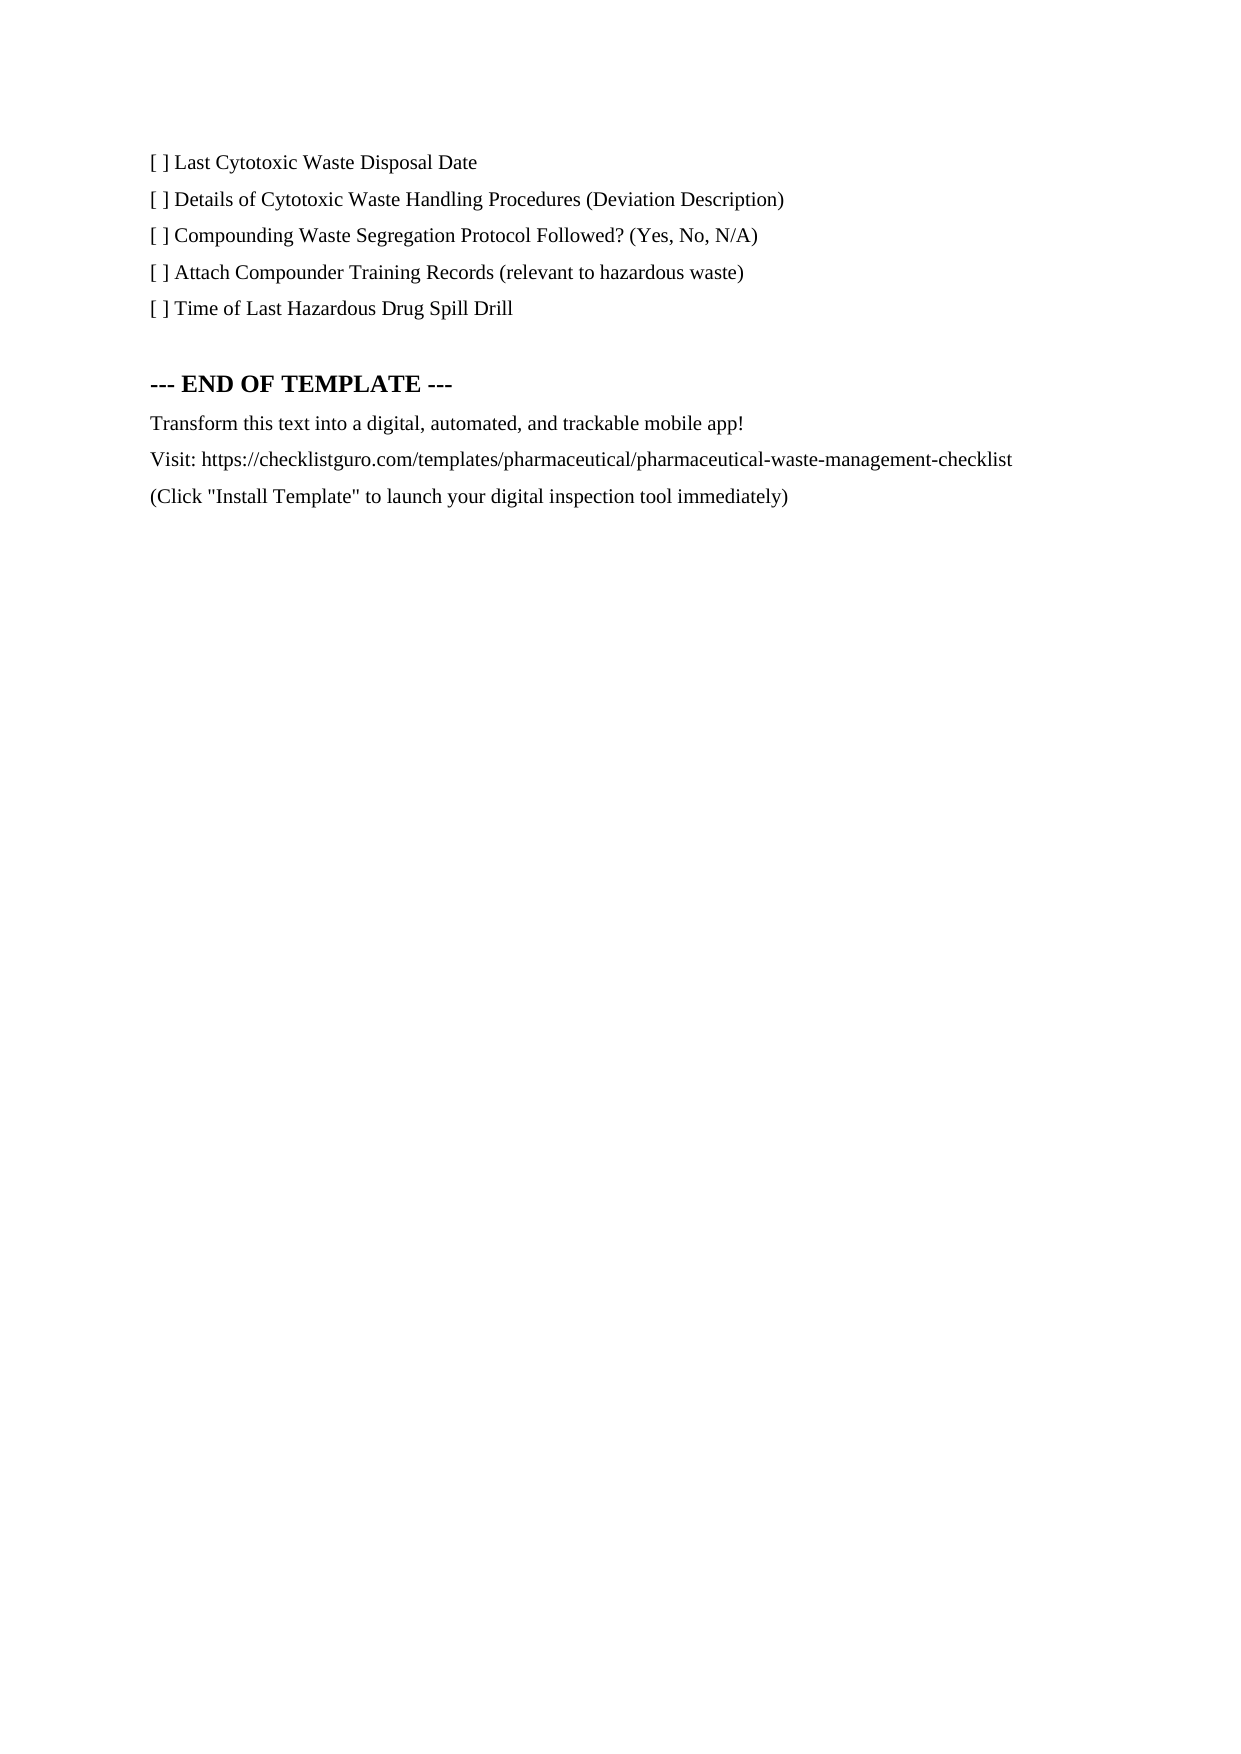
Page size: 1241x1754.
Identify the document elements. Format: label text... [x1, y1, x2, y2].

text (Click "Install Template" to launch your digital inspection tool immediately) [150, 484, 1090, 508]
text Visit: https://checklistguro.com/templates/pharmaceutical/pharmaceutical-waste-management-checklist [150, 447, 1090, 471]
text [ ] Attach Compounder Training Records (relevant to hazardous waste) [150, 260, 1090, 284]
text Transform this text into a digital, automated, and trackable mobile app! [150, 411, 1090, 435]
text --- END OF TEMPLATE --- [150, 369, 1090, 398]
text [ ] Time of Last Hazardous Drug Spill Drill [150, 296, 1090, 320]
text [ ] Compounding Waste Segregation Protocol Followed? (Yes, No, N/A) [150, 223, 1090, 247]
text [ ] Details of Cytotoxic Waste Handling Procedures (Deviation Description) [150, 187, 1090, 211]
text [ ] Last Cytotoxic Waste Disposal Date [150, 150, 1090, 174]
